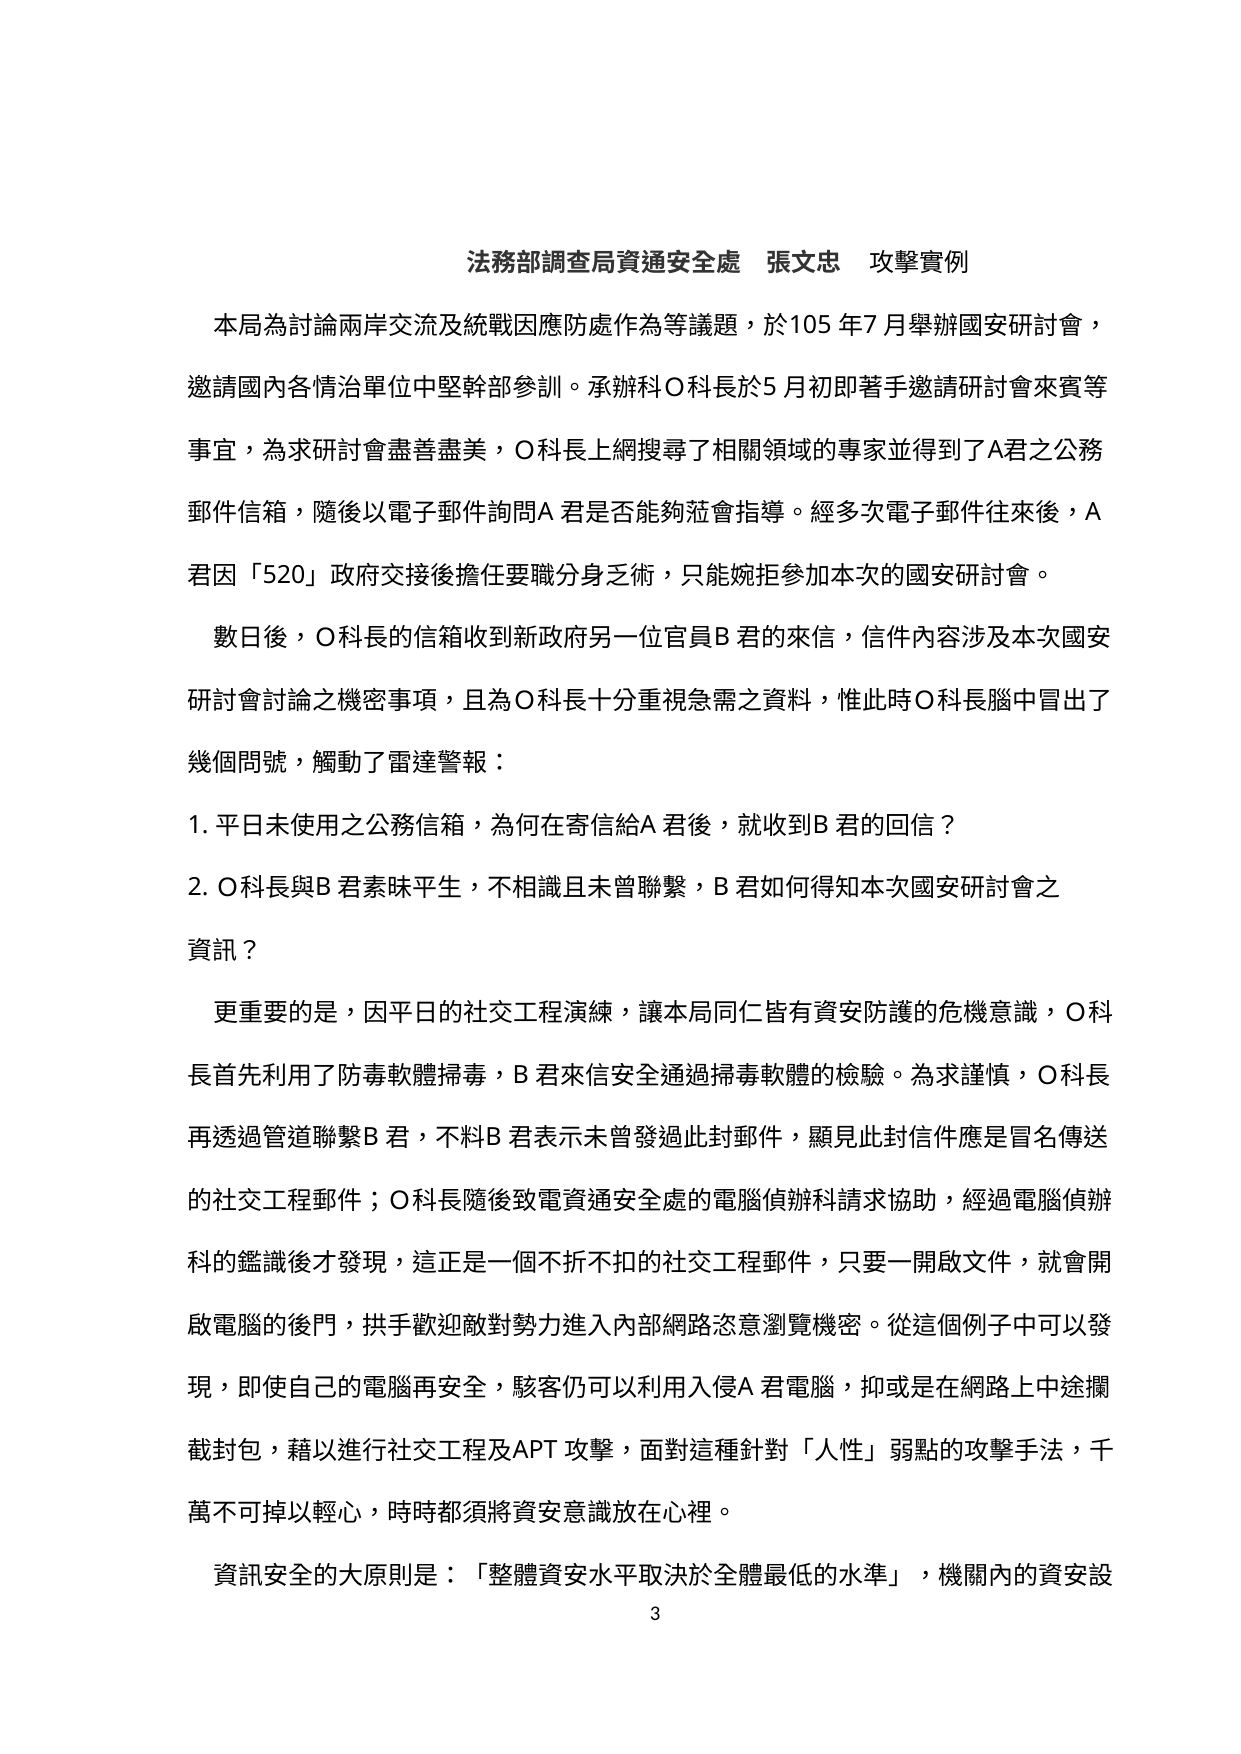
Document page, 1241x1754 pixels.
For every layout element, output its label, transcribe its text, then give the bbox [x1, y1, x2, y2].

text 資訊安全的大原則是：「整體資安水平取決於全體最低的水準」，機關內的資安設 [187, 1532, 1118, 1594]
text 本局為討論兩岸交流及統戰因應防處作為等議題，於105 年7 月舉辦國安研討會，邀請國內各情治單位中堅幹部參訓。承辦科Ｏ科長於5 月初即著手邀請研討會來賓等事宜，為求研討會盡善盡美，Ｏ科長上網搜尋了相關領域的專家並得到了A君之公務郵件信箱，隨後以電子郵件詢問A 君是否能夠蒞會指導。經多次電子郵件往來後，A 君因「520」政府交接後擔任要職分身乏術，只能婉拒參加本次的國安研討會。 [187, 282, 1118, 594]
text 2. Ｏ科長與B 君素昧平生，不相識且未曾聯繫，B 君如何得知本次國安研討會之 [187, 844, 1118, 907]
text 1. 平日未使用之公務信箱，為何在寄信給A 君後，就收到B 君的回信？ [187, 782, 1118, 844]
text 資訊？ [187, 907, 1118, 969]
text 法務部調查局資通安全處 張文忠 攻擊實例 [187, 219, 1122, 282]
text 更重要的是，因平日的社交工程演練，讓本局同仁皆有資安防護的危機意識，Ｏ科長首先利用了防毒軟體掃毒，B 君來信安全通過掃毒軟體的檢驗。為求謹慎，Ｏ科長再透過管道聯繫B 君，不料B 君表示未曾發過此封郵件，顯見此封信件應是冒名傳送的社交工程郵件；Ｏ科長隨後致電資通安全處的電腦偵辦科請求協助，經過電腦偵辦科的鑑識後才發現，這正是一個不折不扣的社交工程郵件，只要一開啟文件，就會開啟電腦的後門，拱手歡迎敵對勢力進入內部網路恣意瀏覽機密。從這個例子中可以發現，即使自己的電腦再安全，駭客仍可以利用入侵A 君電腦，抑或是在網路上中途攔截封包，藉以進行社交工程及APT 攻擊，面對這種針對「人性」弱點的攻擊手法，千萬不可掉以輕心，時時都須將資安意識放在心裡。 [187, 969, 1118, 1532]
text 數日後，Ｏ科長的信箱收到新政府另一位官員B 君的來信，信件內容涉及本次國安研討會討論之機密事項，且為Ｏ科長十分重視急需之資料，惟此時Ｏ科長腦中冒出了幾個問號，觸動了雷達警報： [187, 594, 1118, 782]
